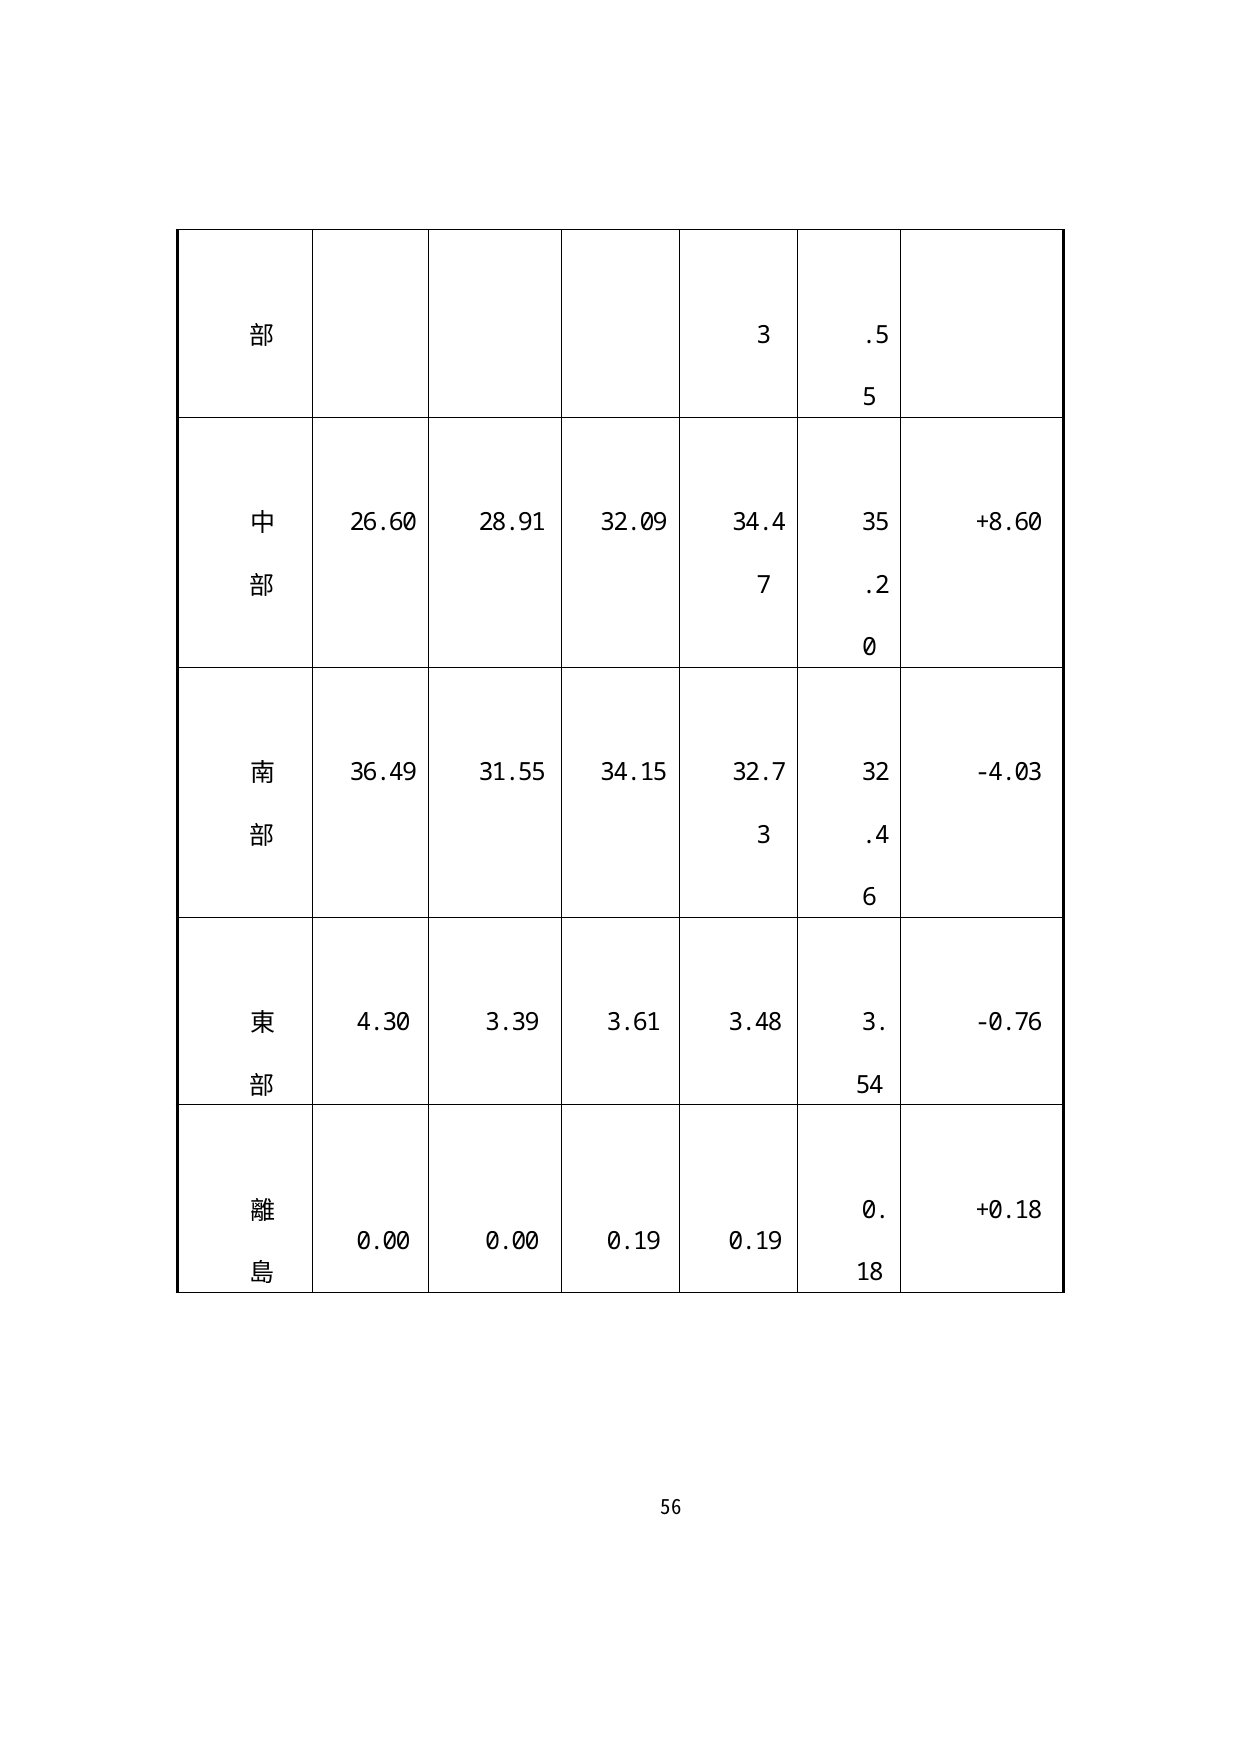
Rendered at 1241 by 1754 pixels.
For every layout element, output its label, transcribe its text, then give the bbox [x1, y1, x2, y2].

table_cell 0.18 [798, 1105, 900, 1292]
table_cell -0.76 [901, 918, 1062, 1104]
table_cell 34.15 [562, 668, 679, 917]
table_cell [562, 230, 679, 417]
table_cell 0.19 [680, 1105, 797, 1292]
table_cell 0.00 [429, 1105, 561, 1292]
table_cell 36.49 [313, 668, 428, 917]
table_cell 3.61 [562, 918, 679, 1104]
table_cell 離島 [179, 1105, 312, 1292]
table_cell [313, 230, 428, 417]
table_cell 32.73 [680, 668, 797, 917]
table_cell .55 [798, 230, 900, 417]
table_cell 中部 [179, 418, 312, 667]
table_cell 26.60 [313, 418, 428, 667]
table_cell 35.20 [798, 418, 900, 667]
table_cell +0.18 [901, 1105, 1062, 1292]
table_cell 3.48 [680, 918, 797, 1104]
table_cell 32.46 [798, 668, 900, 917]
table_cell 3.39 [429, 918, 561, 1104]
table_cell [901, 230, 1062, 417]
table_cell 31.55 [429, 668, 561, 917]
table_cell +8.60 [901, 418, 1062, 667]
table_cell 3 [680, 230, 797, 417]
table_cell 0.00 [313, 1105, 428, 1292]
table_cell 28.91 [429, 418, 561, 667]
table_cell -4.03 [901, 668, 1062, 917]
table_cell [429, 230, 561, 417]
table_cell 4.30 [313, 918, 428, 1104]
table_cell 南部 [179, 668, 312, 917]
table_cell 部 [179, 230, 312, 417]
table_cell 3.54 [798, 918, 900, 1104]
table_cell 32.09 [562, 418, 679, 667]
table_cell 東部 [179, 918, 312, 1104]
table_cell 34.47 [680, 418, 797, 667]
table_cell 0.19 [562, 1105, 679, 1292]
